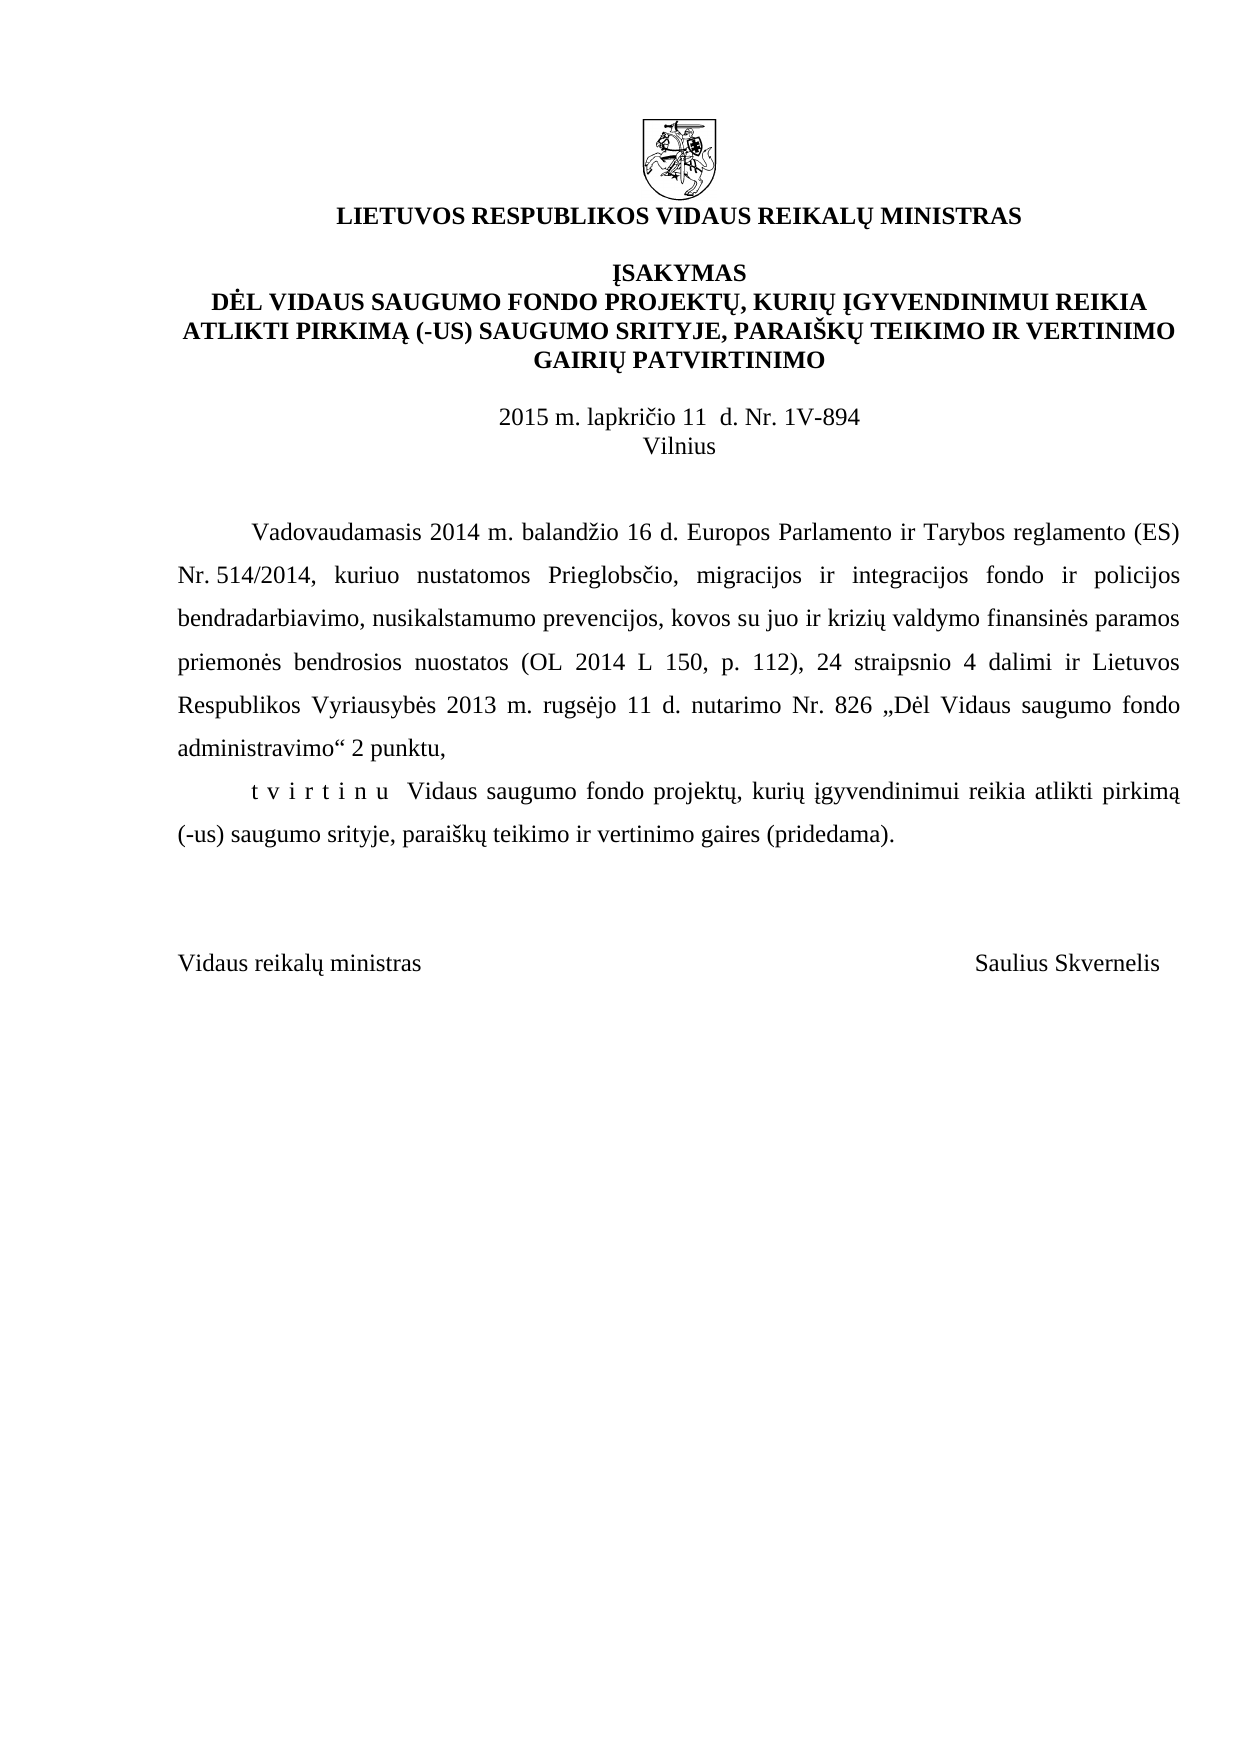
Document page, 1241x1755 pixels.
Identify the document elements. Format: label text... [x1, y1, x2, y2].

text Vilnius [177, 431, 1181, 460]
text ĮSAKYMAS [177, 258, 1181, 287]
text Vidaus reikalų ministras Saulius Skvernelis [177, 948, 1181, 977]
text LIETUVOS RESPUBLIKOS VIDAUS REIKALŲ MINISTRAS [177, 201, 1181, 230]
text 2015 m. lapkričio 11 d. Nr. 1V-894 [177, 402, 1181, 431]
text t v i r t i n u Vidaus saugumo fondo projektų, kurių įgyvendinimui reikia atlikti pirkimą (‑us) saugumo srityje, paraiškų teikimo ir vertinimo gaires (pridedama). [177, 776, 1181, 848]
text DĖL VIDAUS SAUGUMO FONDO PROJEKTŲ, KURIŲ ĮGYVENDINIMUI REIKIA ATLIKTI PIRKIMĄ (-US) SAUGUMO SRITYJE, PARAIŠKŲ TEIKIMO IR VERTINIMO GAIRIŲ PATVIRTINIMO [177, 287, 1181, 373]
text Vadovaudamasis 2014 m. balandžio 16 d. Europos Parlamento ir Tarybos reglamento (ES) Nr. 514/2014, kuriuo nustatomos Prieglobsčio, migracijos ir integracijos fondo ir policijos bendradarbiavimo, nusikalstamumo prevencijos, kovos su juo ir krizių valdymo finansinės paramos priemonės bendrosios nuostatos (OL 2014 L 150, p. 112), 24 straipsnio 4 dalimi ir Lietuvos Respublikos Vyriausybės 2013 m. rugsėjo 11 d. nutarimo Nr. 826 „Dėl Vidaus saugumo fondo administravimo“ 2 punktu, [177, 517, 1181, 762]
